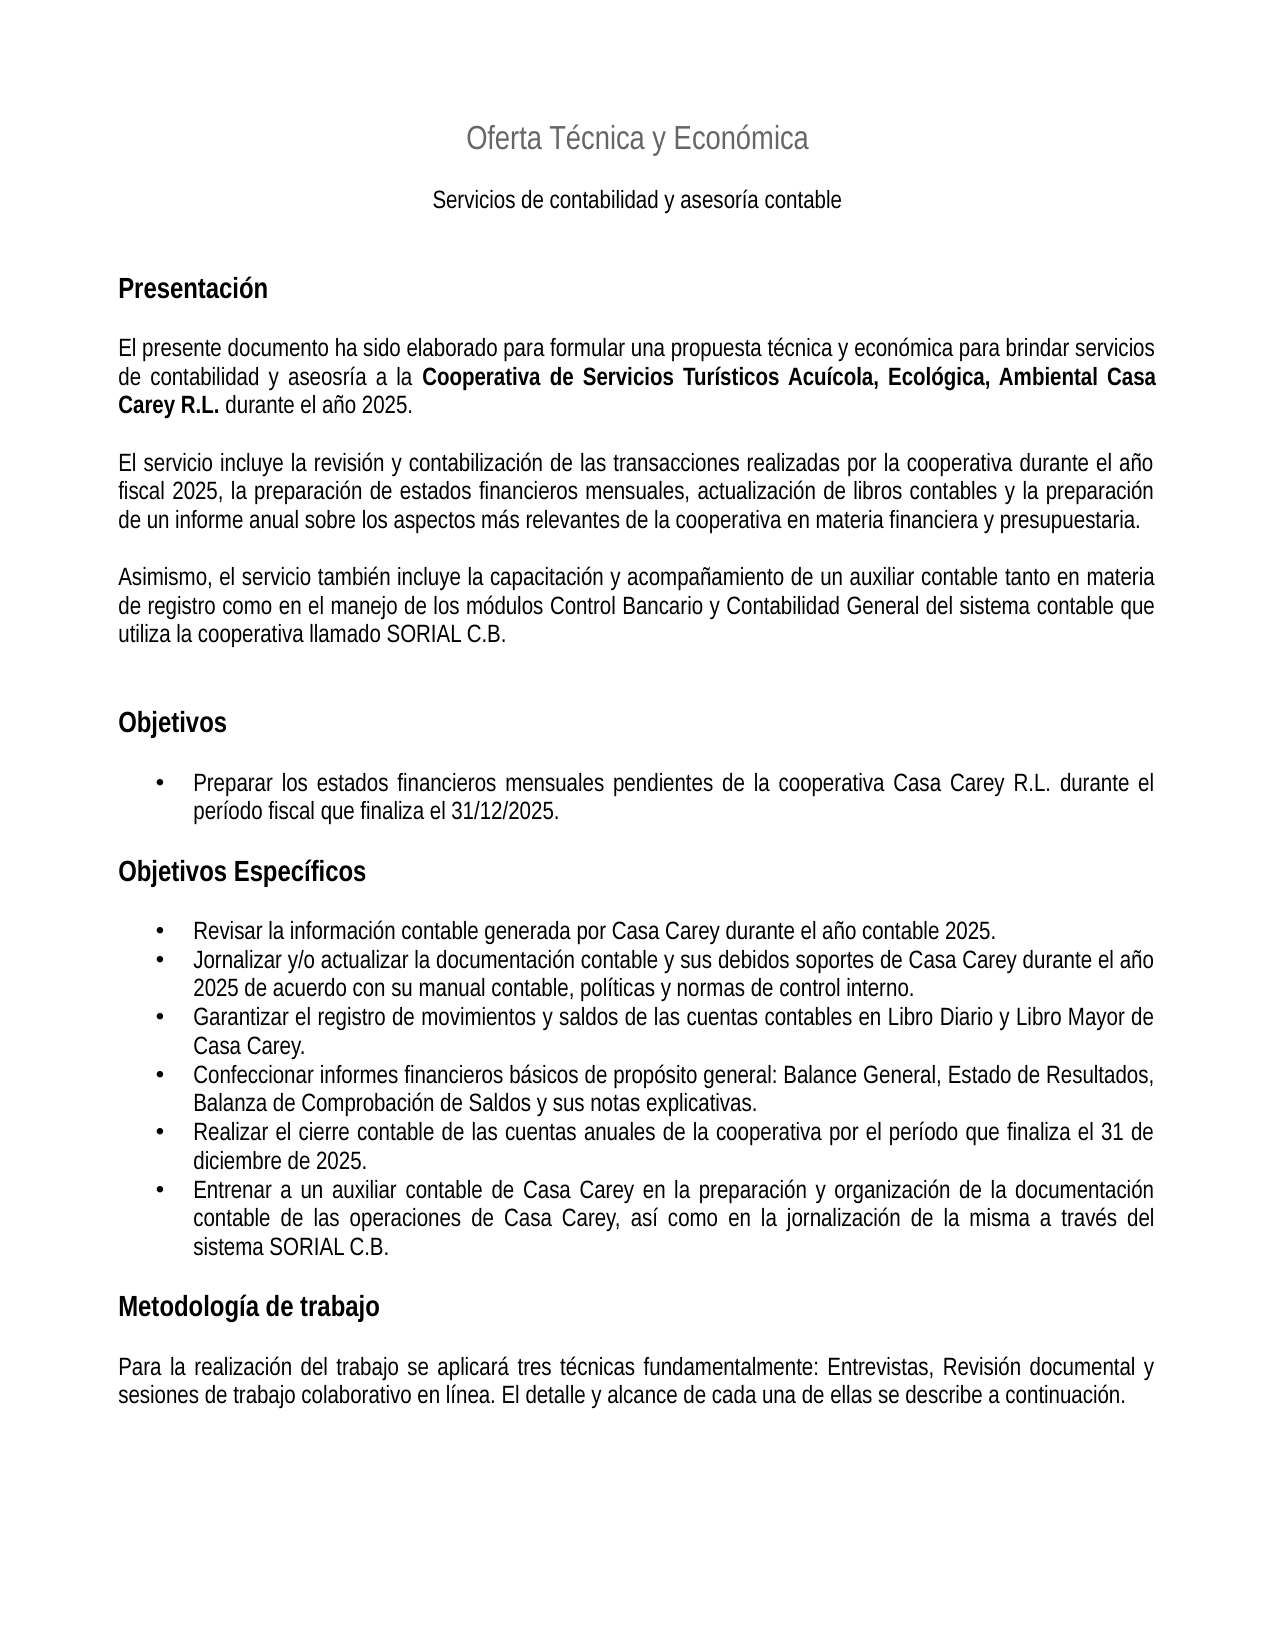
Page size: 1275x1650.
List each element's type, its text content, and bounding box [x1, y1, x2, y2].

text Objetivos [118, 705, 1157, 739]
text Para la realización del trabajo se aplicará tres técnicas fundamentalmente: Entrevistas, Revisión documental y sesiones de trabajo colaborativo en línea. El detalle y alcance de cada una de ellas se describe a continuación. [118, 1352, 1157, 1409]
list Confeccionar informes financieros básicos de propósito general: Balance General, Estado de Resultados, Balanza de Comprobación de Saldos y sus notas explicativas. [156, 1059, 1157, 1117]
list Realizar el cierre contable de las cuentas anuales de la cooperativa por el período que finaliza el 31 de diciembre de 2025. [156, 1117, 1157, 1174]
list Entrenar a un auxiliar contable de Casa Carey en la preparación y organización de la documentación contable de las operaciones de Casa Carey, así como en la jornalización de la misma a través del sistema SORIAL C.B. [156, 1174, 1157, 1261]
text Presentación [118, 271, 1157, 304]
text El servicio incluye la revisión y contabilización de las transacciones realizadas por la cooperativa durante el año fiscal 2025, la preparación de estados financieros mensuales, actualización de libros contables y la preparación de un informe anual sobre los aspectos más relevantes de la cooperativa en materia financiera y presupuestaria. [118, 448, 1157, 533]
text Metodología de trabajo [118, 1289, 1157, 1323]
list Jornalizar y/o actualizar la documentación contable y sus debidos soportes de Casa Carey durante el año 2025 de acuerdo con su manual contable, políticas y normas de control interno. [156, 944, 1157, 1002]
list Garantizar el registro de movimientos y saldos de las cuentas contables en Libro Diario y Libro Mayor de Casa Carey. [156, 1002, 1157, 1059]
list Revisar la información contable generada por Casa Carey durante el año contable 2025. [156, 916, 1157, 944]
text El presente documento ha sido elaborado para formular una propuesta técnica y económica para brindar servicios de contabilidad y aseosría a la Cooperativa de Servicios Turísticos Acuícola, Ecológica, Ambiental Casa Carey R.L. durante el año 2025. [118, 333, 1157, 419]
text Asimismo, el servicio también incluye la capacitación y acompañamiento de un auxiliar contable tanto en materia de registro como en el manejo de los módulos Control Bancario y Contabilidad General del sistema contable que utiliza la cooperativa llamado SORIAL C.B. [118, 562, 1157, 648]
text Oferta Técnica y Económica [118, 118, 1157, 156]
list Preparar los estados financieros mensuales pendientes de la cooperativa Casa Carey R.L. durante el período fiscal que finaliza el 31/12/2025. [156, 767, 1157, 825]
text Objetivos Específicos [118, 854, 1157, 887]
text Servicios de contabilidad y asesoría contable [118, 185, 1157, 214]
